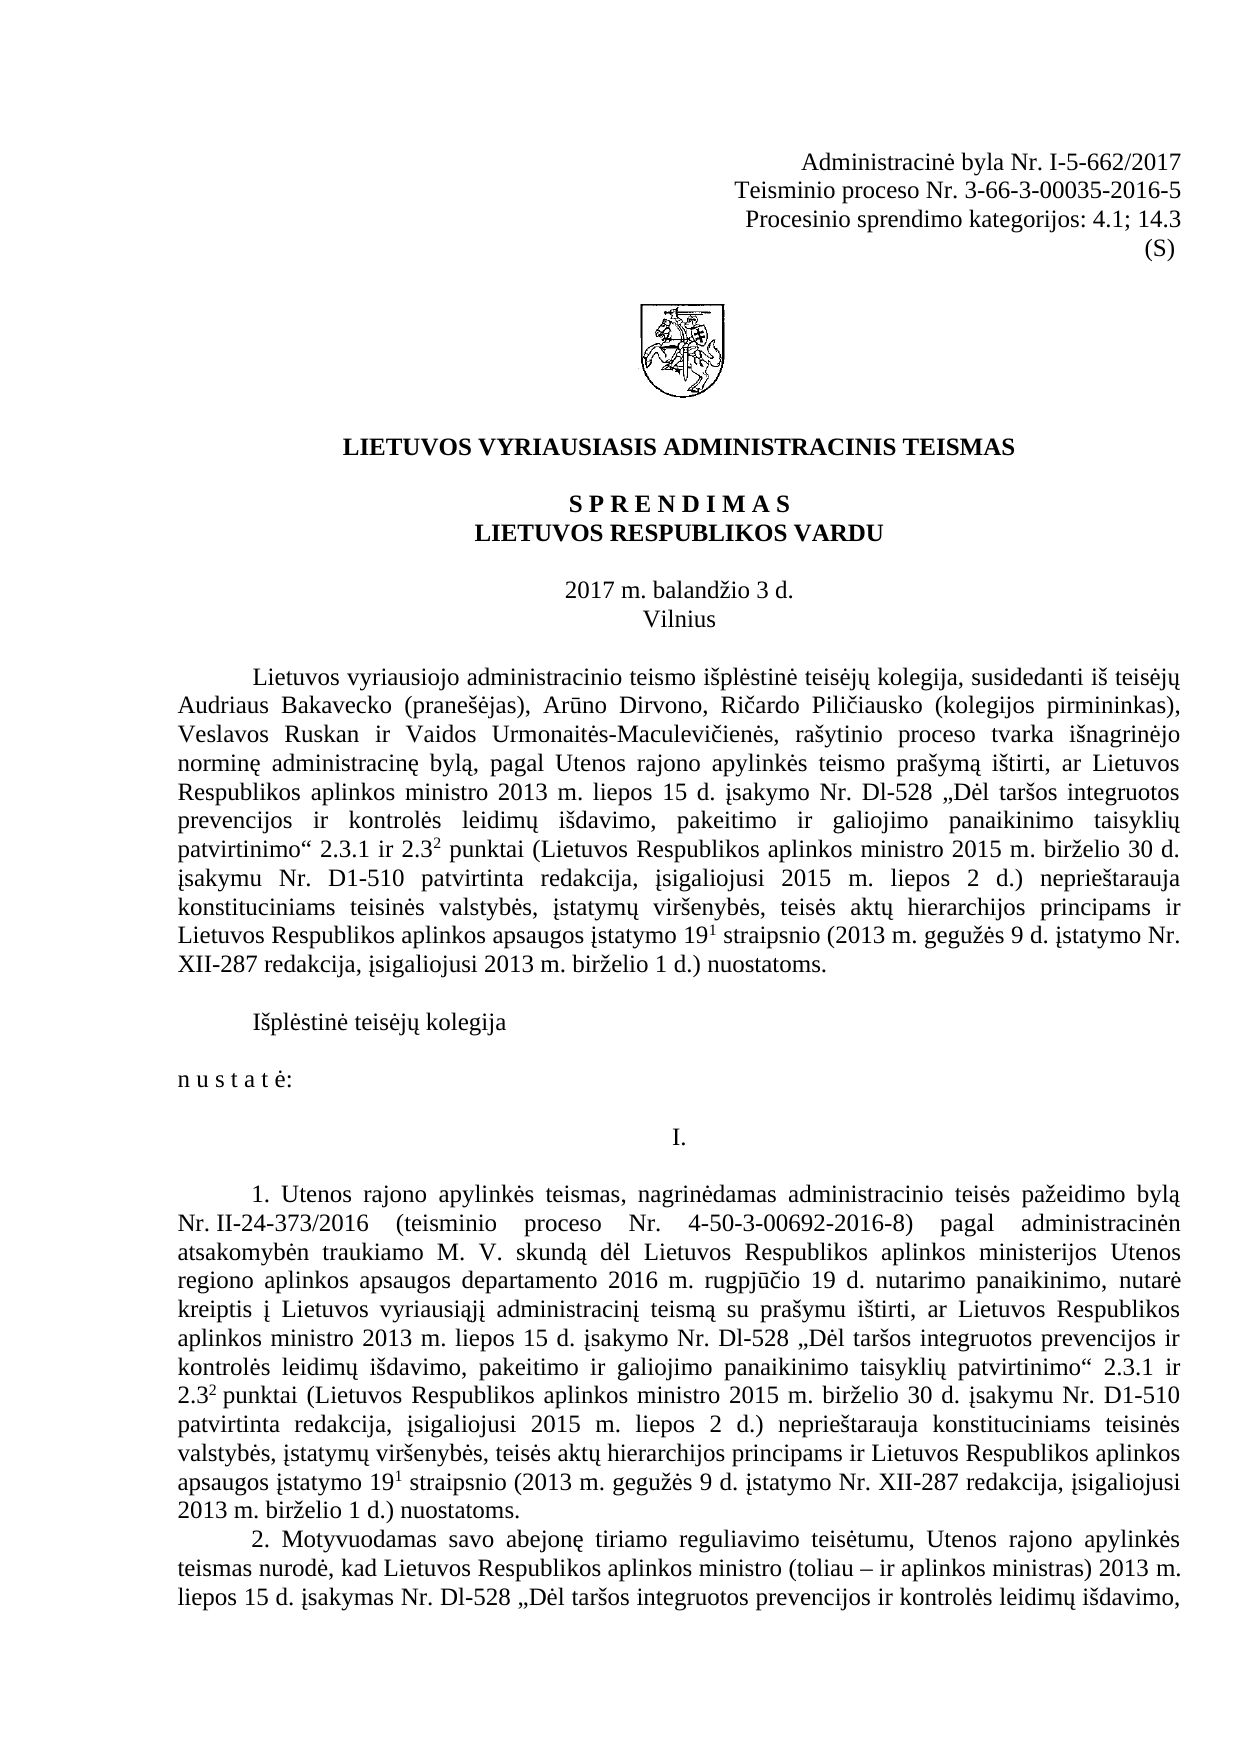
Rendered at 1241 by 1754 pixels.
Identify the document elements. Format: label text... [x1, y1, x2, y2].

text Vilnius [177, 604, 1181, 633]
text 2017 m. balandžio 3 d. [177, 575, 1181, 604]
text LIETUVOS VYRIAUSIASIS ADMINISTRACINIS TEISMAS [177, 432, 1181, 460]
text Išplėstinė teisėjų kolegija [177, 1007, 1181, 1035]
text Procesinio sprendimo kategorijos: 4.1; 14.3 [177, 204, 1181, 233]
text S P R E N D I M A S [177, 489, 1181, 518]
text Administracinė byla Nr. I-5-662/2017 [177, 147, 1181, 176]
text Teisminio proceso Nr. 3-66-3-00035-2016-5 [177, 176, 1181, 204]
text (S) [177, 233, 1181, 262]
text I. [177, 1122, 1181, 1150]
text n u s t a t ė: [177, 1064, 1181, 1093]
text LIETUVOS RESPUBLIKOS VARDU [177, 518, 1181, 547]
text 2. Motyvuodamas savo abejonę tiriamo reguliavimo teisėtumu, Utenos rajono apylinkės teismas nurodė, kad Lietuvos Respublikos aplinkos ministro (toliau – ir aplinkos ministras) 2013 m. liepos 15 d. įsakymas Nr. Dl-528 „Dėl taršos integruotos prevencijos ir kontrolės leidimų išdavimo, [177, 1524, 1181, 1610]
text 1. Utenos rajono apylinkės teismas, nagrinėdamas administracinio teisės pažeidimo bylą Nr. II-24-373/2016 (teisminio proceso Nr. 4-50-3-00692-2016-8) pagal administracinėn atsakomybėn traukiamo M. V. skundą dėl Lietuvos Respublikos aplinkos ministerijos Utenos regiono aplinkos apsaugos departamento 2016 m. rugpjūčio 19 d. nutarimo panaikinimo, nutarė kreiptis į Lietuvos vyriausiąjį administracinį teismą su prašymu ištirti, ar Lietuvos Respublikos aplinkos ministro 2013 m. liepos 15 d. įsakymo Nr. Dl-528 „Dėl taršos integruotos prevencijos ir kontrolės leidimų išdavimo, pakeitimo ir galiojimo panaikinimo taisyklių patvirtinimo“ 2.3.1 ir 2.32 punktai (Lietuvos Respublikos aplinkos ministro 2015 m. birželio 30 d. įsakymu Nr. D1-510 patvirtinta redakcija, įsigaliojusi 2015 m. liepos 2 d.) neprieštarauja konstituciniams teisinės valstybės, įstatymų viršenybės, teisės aktų hierarchijos principams ir Lietuvos Respublikos aplinkos apsaugos įstatymo 191 straipsnio (2013 m. gegužės 9 d. įstatymo Nr. XII-287 redakcija, įsigaliojusi 2013 m. birželio 1 d.) nuostatoms. [177, 1179, 1181, 1524]
text Lietuvos vyriausiojo administracinio teismo išplėstinė teisėjų kolegija, susidedanti iš teisėjų Audriaus Bakavecko (pranešėjas), Arūno Dirvono, Ričardo Piličiausko (kolegijos pirmininkas), Veslavos Ruskan ir Vaidos Urmonaitės-Maculevičienės, rašytinio proceso tvarka išnagrinėjo norminę administracinę bylą, pagal Utenos rajono apylinkės teismo prašymą ištirti, ar Lietuvos Respublikos aplinkos ministro 2013 m. liepos 15 d. įsakymo Nr. Dl-528 „Dėl taršos integruotos prevencijos ir kontrolės leidimų išdavimo, pakeitimo ir galiojimo panaikinimo taisyklių patvirtinimo“ 2.3.1 ir 2.32 punktai (Lietuvos Respublikos aplinkos ministro 2015 m. birželio 30 d. įsakymu Nr. D1-510 patvirtinta redakcija, įsigaliojusi 2015 m. liepos 2 d.) neprieštarauja konstituciniams teisinės valstybės, įstatymų viršenybės, teisės aktų hierarchijos principams ir Lietuvos Respublikos aplinkos apsaugos įstatymo 191 straipsnio (2013 m. gegužės 9 d. įstatymo Nr. XII-287 redakcija, įsigaliojusi 2013 m. birželio 1 d.) nuostatoms. [177, 662, 1181, 978]
